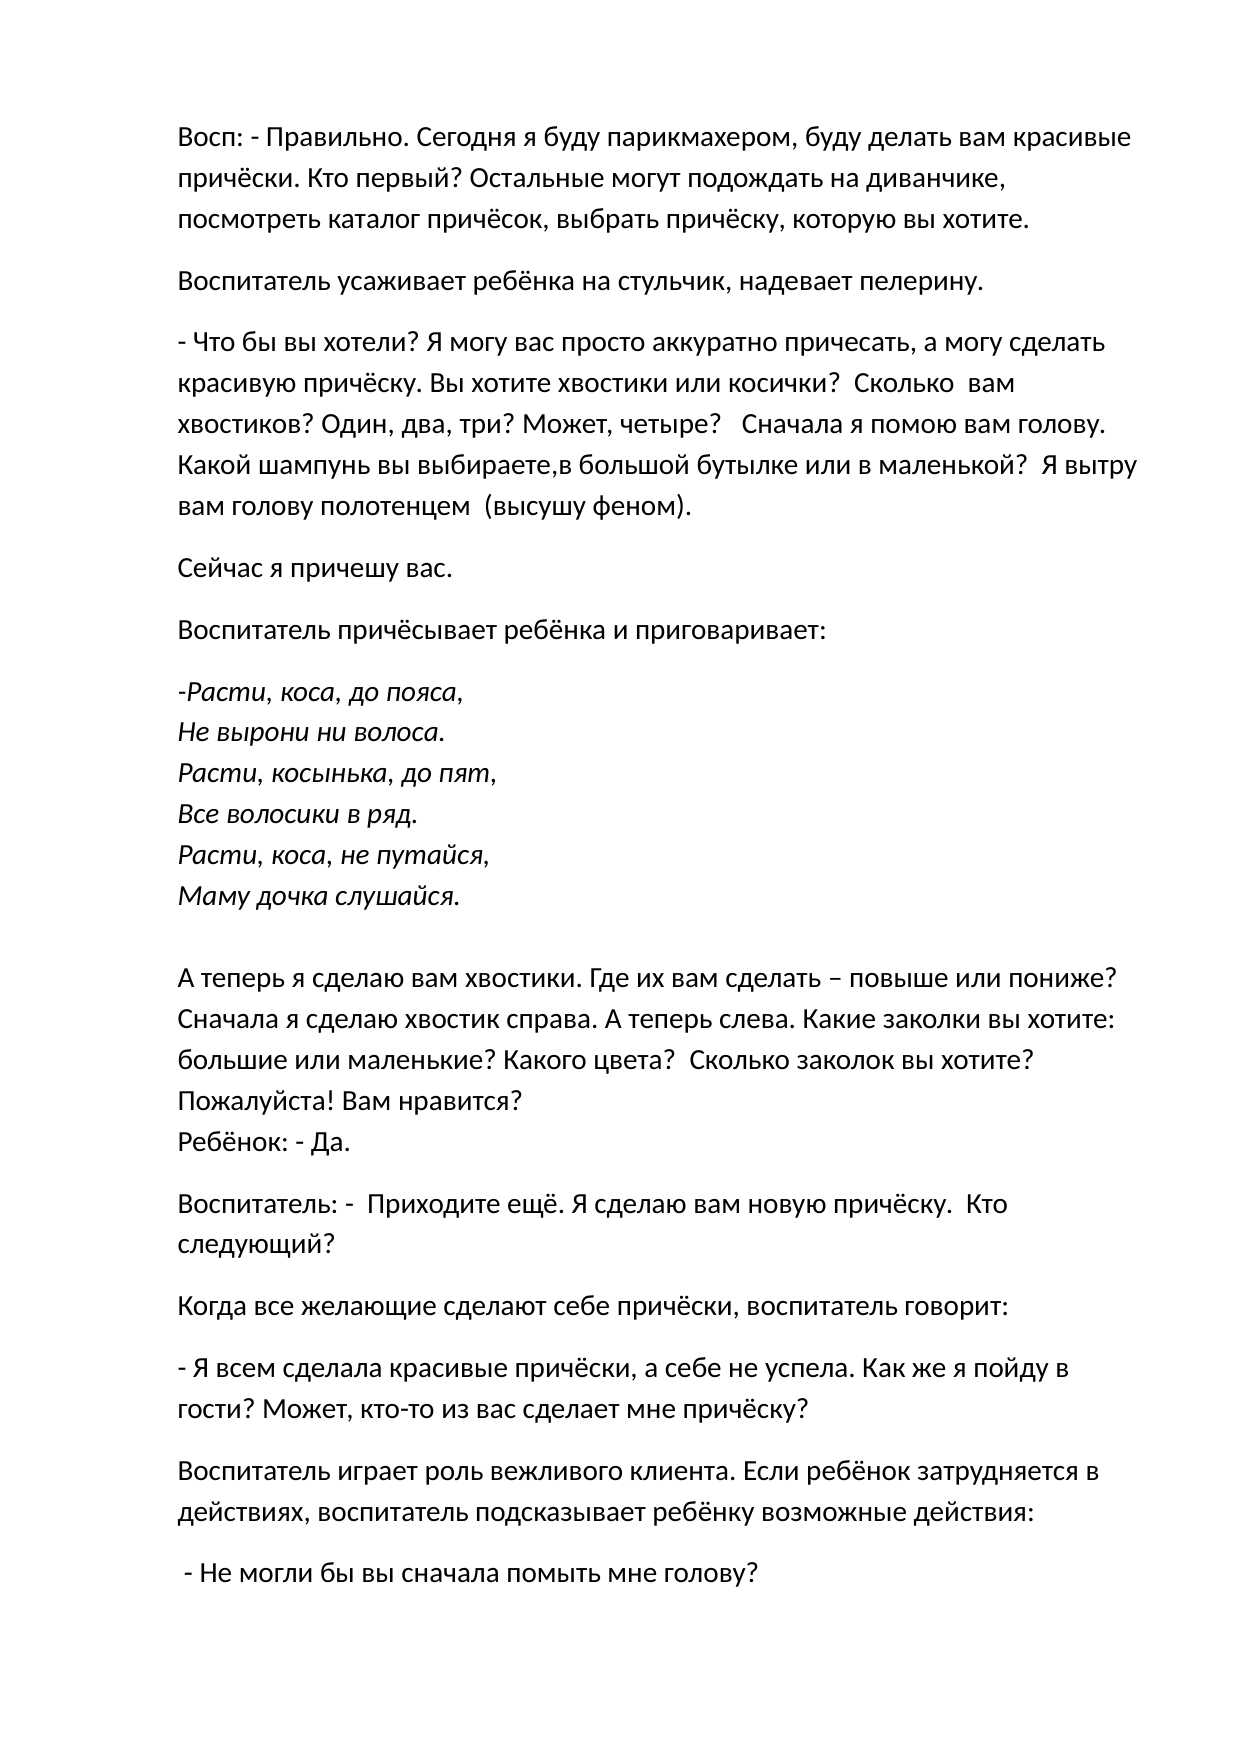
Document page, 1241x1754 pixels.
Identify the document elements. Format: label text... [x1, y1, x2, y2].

text Воспитатель усаживает ребёнка на стульчик, надевает пелерину. [177, 262, 1152, 297]
text Воспитатель: - Приходите ещё. Я сделаю вам новую причёску. Кто следующий? [177, 1185, 1152, 1261]
text Когда все желающие сделают себе причёски, воспитатель говорит: [177, 1287, 1152, 1323]
text Воспитатель играет роль вежливого клиента. Если ребёнок затрудняется в действиях, воспитатель подсказывает ребёнку возможные действия: [177, 1452, 1152, 1528]
text Сейчас я причешу вас. [177, 549, 1152, 585]
text Восп: - Правильно. Сегодня я буду парикмахером, буду делать вам красивые причёски. Кто первый? Остальные могут подождать на диванчике, посмотреть каталог причёсок, выбрать причёску, которую вы хотите. [177, 118, 1152, 236]
text - Не могли бы вы сначала помыть мне голову? [177, 1554, 1152, 1590]
text - Я всем сделала красивые причёски, а себе не успела. Как же я пойду в гости? Может, кто-то из вас сделает мне причёску? [177, 1349, 1152, 1426]
text Расти, косынька, до пят, [177, 754, 1152, 790]
text А теперь я сделаю вам хвостики. Где их вам сделать – повыше или пониже? Сначала я сделаю хвостик справа. А теперь слева. Какие заколки вы хотите: большие или маленькие? Какого цвета? Сколько заколок вы хотите? Пожалуйста! Вам нравится? [177, 959, 1152, 1118]
text Расти, коса, не путайся, [177, 836, 1152, 872]
text Не вырони ни волоса. [177, 713, 1152, 749]
text -Расти, коса, до пояса, [177, 673, 1152, 708]
text - Что бы вы хотели? Я могу вас просто аккуратно причесать, а могу сделать красивую причёску. Вы хотите хвостики или косички? Сколько вам хвостиков? Один, два, три? Может, четыре? Сначала я помою вам голову. Какой шампунь вы выбираете,в большой бутылке или в маленькой? Я вытру вам голову полотенцем (высушу феном). [177, 323, 1152, 523]
text Воспитатель причёсывает ребёнка и приговаривает: [177, 611, 1152, 646]
text Все волосики в ряд. [177, 795, 1152, 831]
text Маму дочка слушайся. [177, 877, 1152, 913]
text Ребёнок: - Да. [177, 1123, 1152, 1158]
